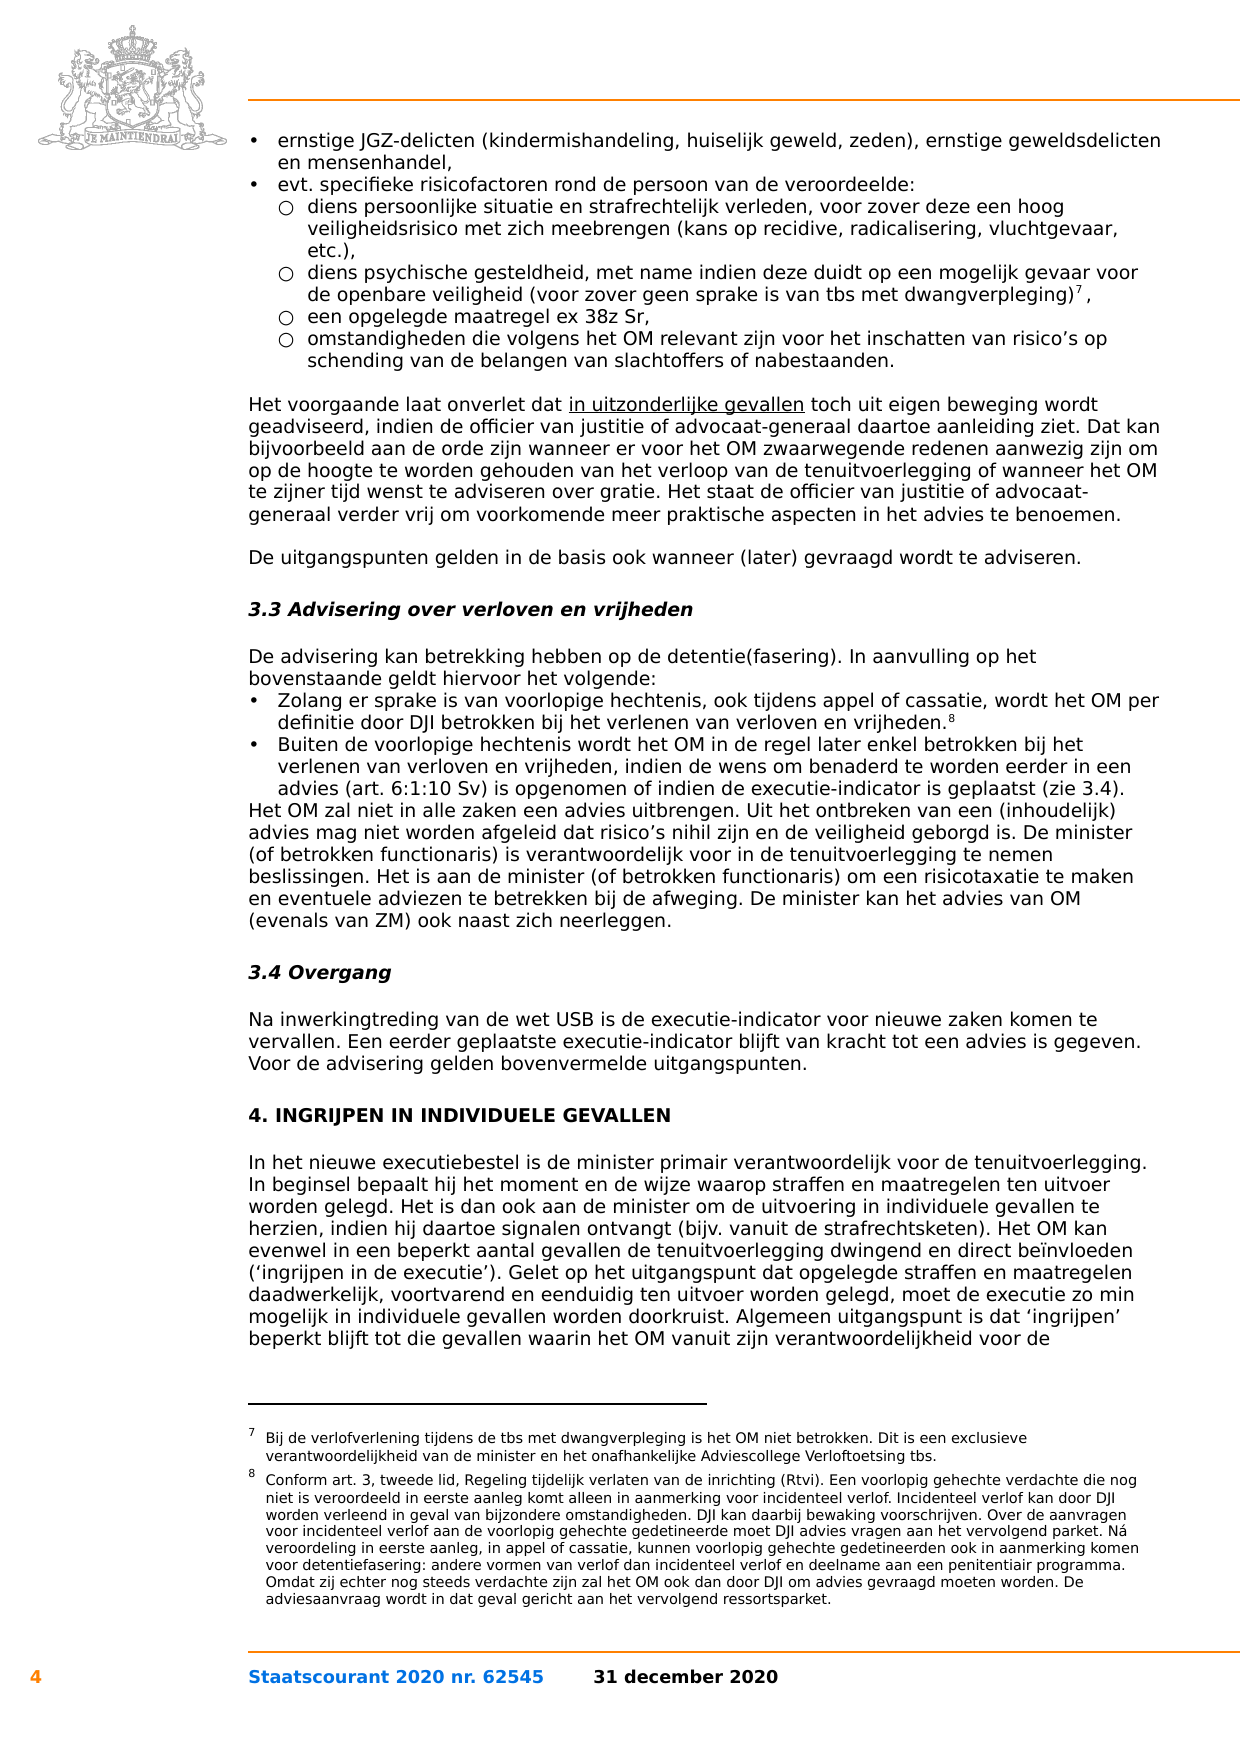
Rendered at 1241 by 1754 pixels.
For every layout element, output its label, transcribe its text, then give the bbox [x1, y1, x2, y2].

subtitle 3.3 Advisering over verloven en vrijheden [248, 599, 1163, 621]
text • Buiten de voorlopige hechtenis wordt het OM in de regel later enkel betrokken bij het verlenen van verloven en vrijheden, indien de wens om benaderd te worden eerder in een advies (art. 6:1:10 Sv) is opgenomen of indien de executie-indicator is geplaatst (zie 3.4). [248, 734, 1163, 800]
subtitle 4. INGRIJPEN IN INDIVIDUELE GEVALLEN [248, 1105, 1163, 1127]
subtitle 3.4 Overgang [248, 962, 1163, 984]
text Het OM zal niet in alle zaken een advies uitbrengen. Uit het ontbreken van een (inhoudelijk) advies mag niet worden afgeleid dat risico’s nihil zijn en de veiligheid geborgd is. De minister (of betrokken functionaris) is verantwoordelijk voor in de tenuitvoerlegging te nemen beslissingen. Het is aan de minister (of betrokken functionaris) om een risicotaxatie te maken en eventuele adviezen te betrekken bij de afweging. De minister kan het advies van OM (evenals van ZM) ook naast zich neerleggen. [248, 800, 1163, 932]
text Na inwerkingtreding van de wet USB is de executie-indicator voor nieuwe zaken komen te vervallen. Een eerder geplaatste executie-indicator blijft van kracht tot een advies is gegeven. Voor de advisering gelden bovenvermelde uitgangspunten. [248, 1009, 1163, 1075]
text ○ omstandigheden die volgens het OM relevant zijn voor het inschatten van risico’s op schending van de belangen van slachtoffers of nabestaanden. [278, 328, 1163, 372]
picture [38, 25, 227, 150]
text ○ diens psychische gesteldheid, met name indien deze duidt op een mogelijk gevaar voor de openbare veiligheid (voor zover geen sprake is van tbs met dwangverpleging), [278, 262, 1163, 306]
text • Zolang er sprake is van voorlopige hechtenis, ook tijdens appel of cassatie, wordt het OM per definitie door DJI betrokken bij het verlenen van verloven en vrijheden. [248, 690, 1163, 734]
text Het voorgaande laat onverlet dat in uitzonderlijke gevallen toch uit eigen beweging wordt geadviseerd, indien de officier van justitie of advocaat-generaal daartoe aanleiding ziet. Dat kan bijvoorbeeld aan de orde zijn wanneer er voor het OM zwaarwegende redenen aanwezig zijn om op de hoogte te worden gehouden van het verloop van de tenuitvoerlegging of wanneer het OM te zijner tijd wenst te adviseren over gratie. Het staat de officier van justitie of advocaat-generaal verder vrij om voorkomende meer praktische aspecten in het advies te benoemen. [248, 393, 1163, 525]
text • ernstige JGZ-delicten (kindermishandeling, huiselijk geweld, zeden), ernstige geweldsdelicten en mensenhandel, [248, 130, 1163, 174]
text De advisering kan betrekking hebben op de detentie(fasering). In aanvulling op het bovenstaande geldt hiervoor het volgende: [248, 646, 1163, 690]
text • evt. specifieke risicofactoren rond de persoon van de veroordeelde: [248, 174, 1163, 196]
text De uitgangspunten gelden in de basis ook wanneer (later) gevraagd wordt te adviseren. [248, 547, 1163, 569]
text ○ een opgelegde maatregel ex 38z Sr, [278, 306, 1163, 328]
text ○ diens persoonlijke situatie en strafrechtelijk verleden, voor zover deze een hoog veiligheidsrisico met zich meebrengen (kans op recidive, radicalisering, vluchtgevaar, etc.), [278, 196, 1163, 262]
text In het nieuwe executiebestel is de minister primair verantwoordelijk voor de tenuitvoerlegging. In beginsel bepaalt hij het moment en de wijze waarop straffen en maatregelen ten uitvoer worden gelegd. Het is dan ook aan de minister om de uitvoering in individuele gevallen te herzien, indien hij daartoe signalen ontvangt (bijv. vanuit de strafrechtsketen). Het OM kan evenwel in een beperkt aantal gevallen de tenuitvoerlegging dwingend en direct beïnvloeden (‘ingrijpen in de executie’). Gelet op het uitgangspunt dat opgelegde straffen en maatregelen daadwerkelijk, voortvarend en eenduidig ten uitvoer worden gelegd, moet de executie zo min mogelijk in individuele gevallen worden doorkruist. Algemeen uitgangspunt is dat ‘ingrijpen’ beperkt blijft tot die gevallen waarin het OM vanuit zijn verantwoordelijkheid voor de [248, 1152, 1163, 1350]
text Bij de verlofverlening tijdens de tbs met dwangverpleging is het OM niet betrokken. Dit is een exclusieve verantwoordelijkheid van de minister en het onafhankelijke Adviescollege Verloftoetsing tbs. [248, 1426, 1163, 1465]
text Conform art. 3, tweede lid, Regeling tijdelijk verlaten van de inrichting (Rtvi). Een voorlopig gehechte verdachte die nog niet is veroordeeld in eerste aanleg komt alleen in aanmerking voor incidenteel verlof. Incidenteel verlof kan door DJI worden verleend in geval van bijzondere omstandigheden. DJI kan daarbij bewaking voorschrijven. Over de aanvragen voor incidenteel verlof aan de voorlopig gehechte gedetineerde moet DJI advies vragen aan het vervolgend parket. Ná veroordeling in eerste aanleg, in appel of cassatie, kunnen voorlopig gehechte gedetineerden ook in aanmerking komen voor detentiefasering: andere vormen van verlof dan incidenteel verlof en deelname aan een penitentiair programma. Omdat zij echter nog steeds verdachte zijn zal het OM ook dan door DJI om advies gevraagd moeten worden. De adviesaanvraag wordt in dat geval gericht aan het vervolgend ressortsparket. [248, 1468, 1163, 1608]
